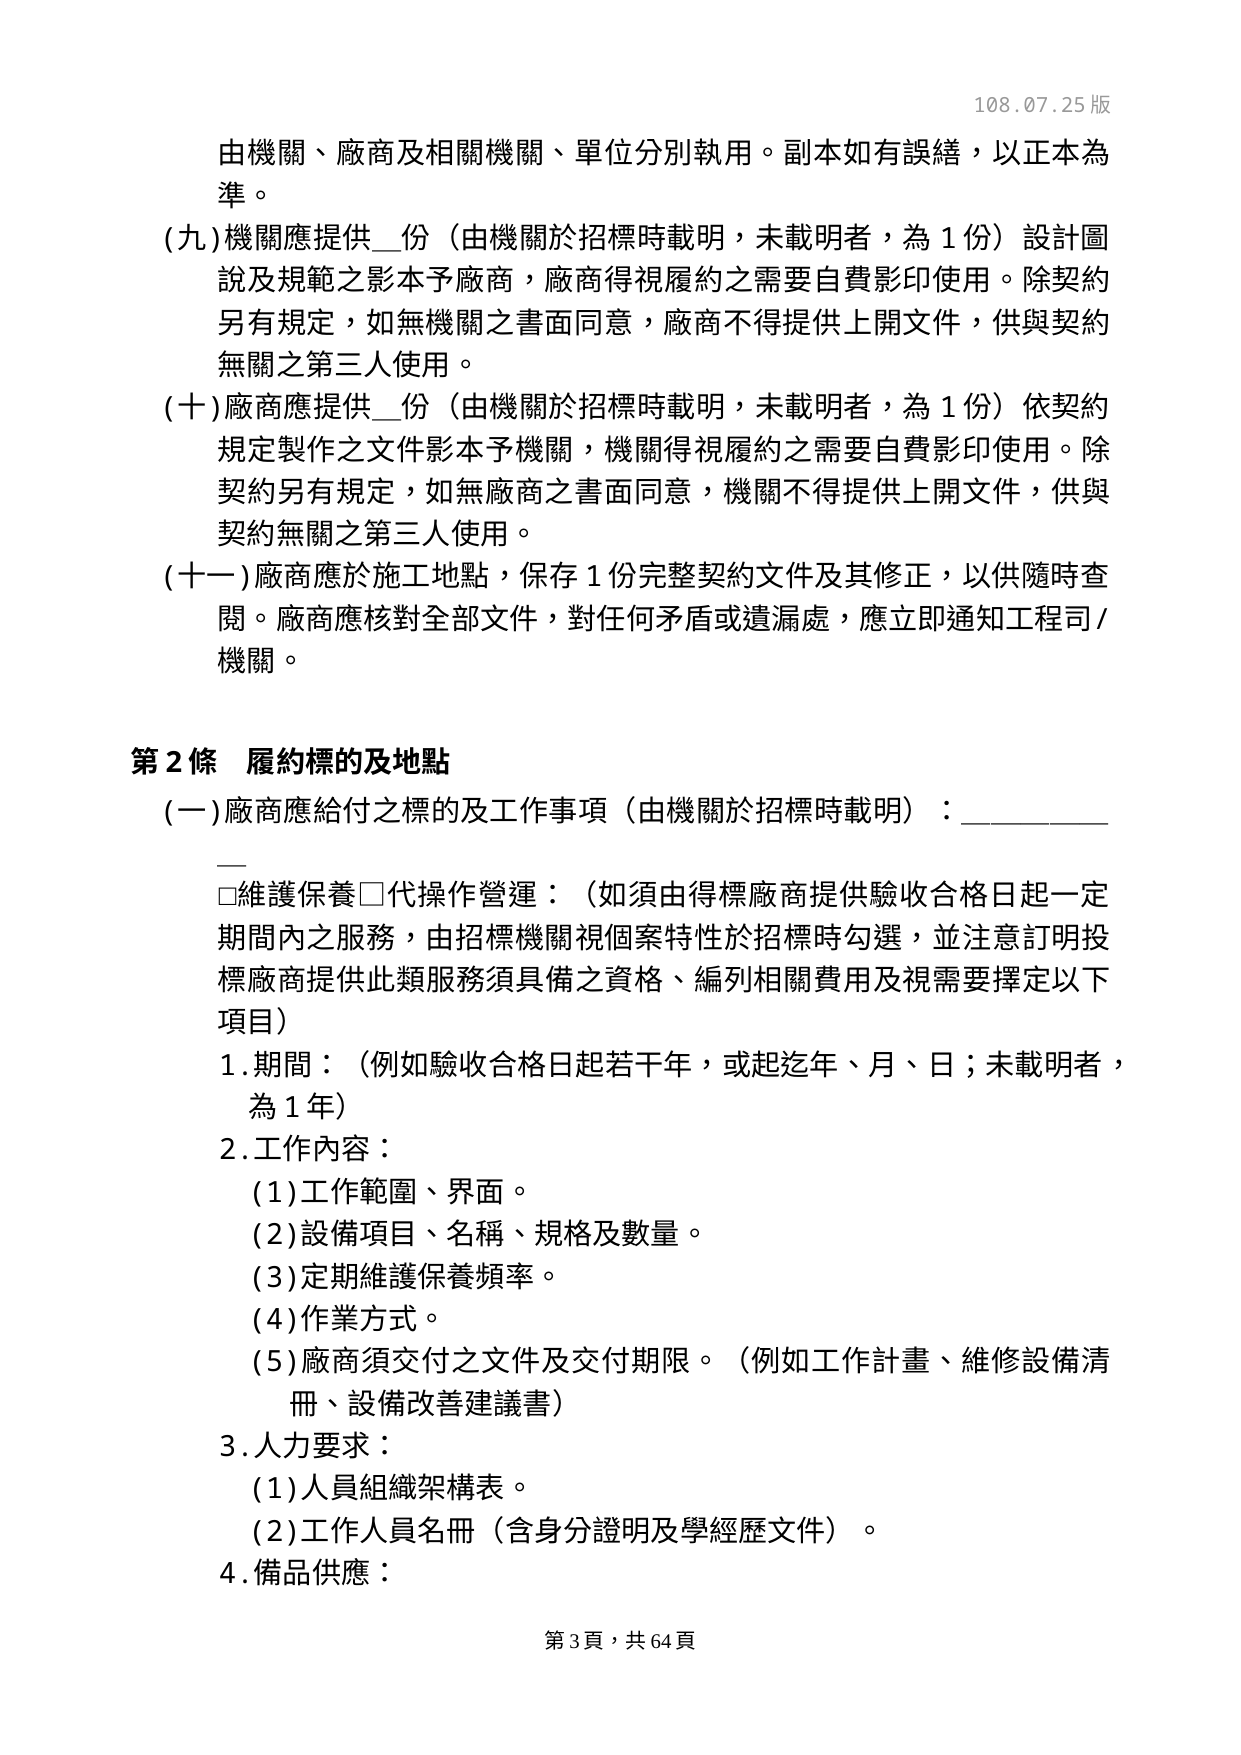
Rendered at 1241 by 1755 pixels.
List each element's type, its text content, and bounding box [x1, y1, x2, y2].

text 第2條 履約標的及地點 [130, 738, 1110, 781]
text (九)機關應提供＿份（由機關於招標時載明，未載明者，為1份）設計圖說及規範之影本予廠商，廠商得視履約之需要自費影印使用。除契約另有規定，如無機關之書面同意，廠商不得提供上開文件，供與契約無關之第三人使用。 [159, 214, 1110, 384]
text (1)工作範圍、界面。 [248, 1168, 1110, 1211]
text (一)廠商應給付之標的及工作事項（由機關於招標時載明）：＿＿＿＿＿＿ [159, 787, 1110, 872]
text (5)廠商須交付之文件及交付期限。（例如工作計畫、維修設備清冊、設備改善建議書） [248, 1338, 1110, 1423]
text (4)作業方式。 [248, 1296, 1110, 1338]
text 4.備品供應： [218, 1550, 1104, 1592]
text 3.人力要求： [218, 1423, 1104, 1465]
text 由機關、廠商及相關機關、單位分別執用。副本如有誤繕，以正本為準。 [159, 130, 1110, 214]
text 1.期間：（例如驗收合格日起若干年，或起迄年、月、日；未載明者，為1年） [218, 1041, 1104, 1126]
text (1)人員組織架構表。 [248, 1465, 1110, 1507]
text 2.工作內容： [218, 1126, 1104, 1168]
text □維護保養□代操作營運：（如須由得標廠商提供驗收合格日起一定期間內之服務，由招標機關視個案特性於招標時勾選，並注意訂明投標廠商提供此類服務須具備之資格、編列相關費用及視需要擇定以下項目） [217, 872, 1110, 1041]
text (十)廠商應提供＿份（由機關於招標時載明，未載明者，為1份）依契約規定製作之文件影本予機關，機關得視履約之需要自費影印使用。除契約另有規定，如無廠商之書面同意，機關不得提供上開文件，供與契約無關之第三人使用。 [159, 384, 1110, 553]
text (2)設備項目、名稱、規格及數量。 [248, 1211, 1110, 1253]
text (2)工作人員名冊（含身分證明及學經歷文件）。 [248, 1507, 1110, 1550]
text (3)定期維護保養頻率。 [248, 1253, 1110, 1296]
text (十一)廠商應於施工地點，保存1份完整契約文件及其修正，以供隨時查閱。廠商應核對全部文件，對任何矛盾或遺漏處，應立即通知工程司/機關。 [159, 553, 1110, 680]
